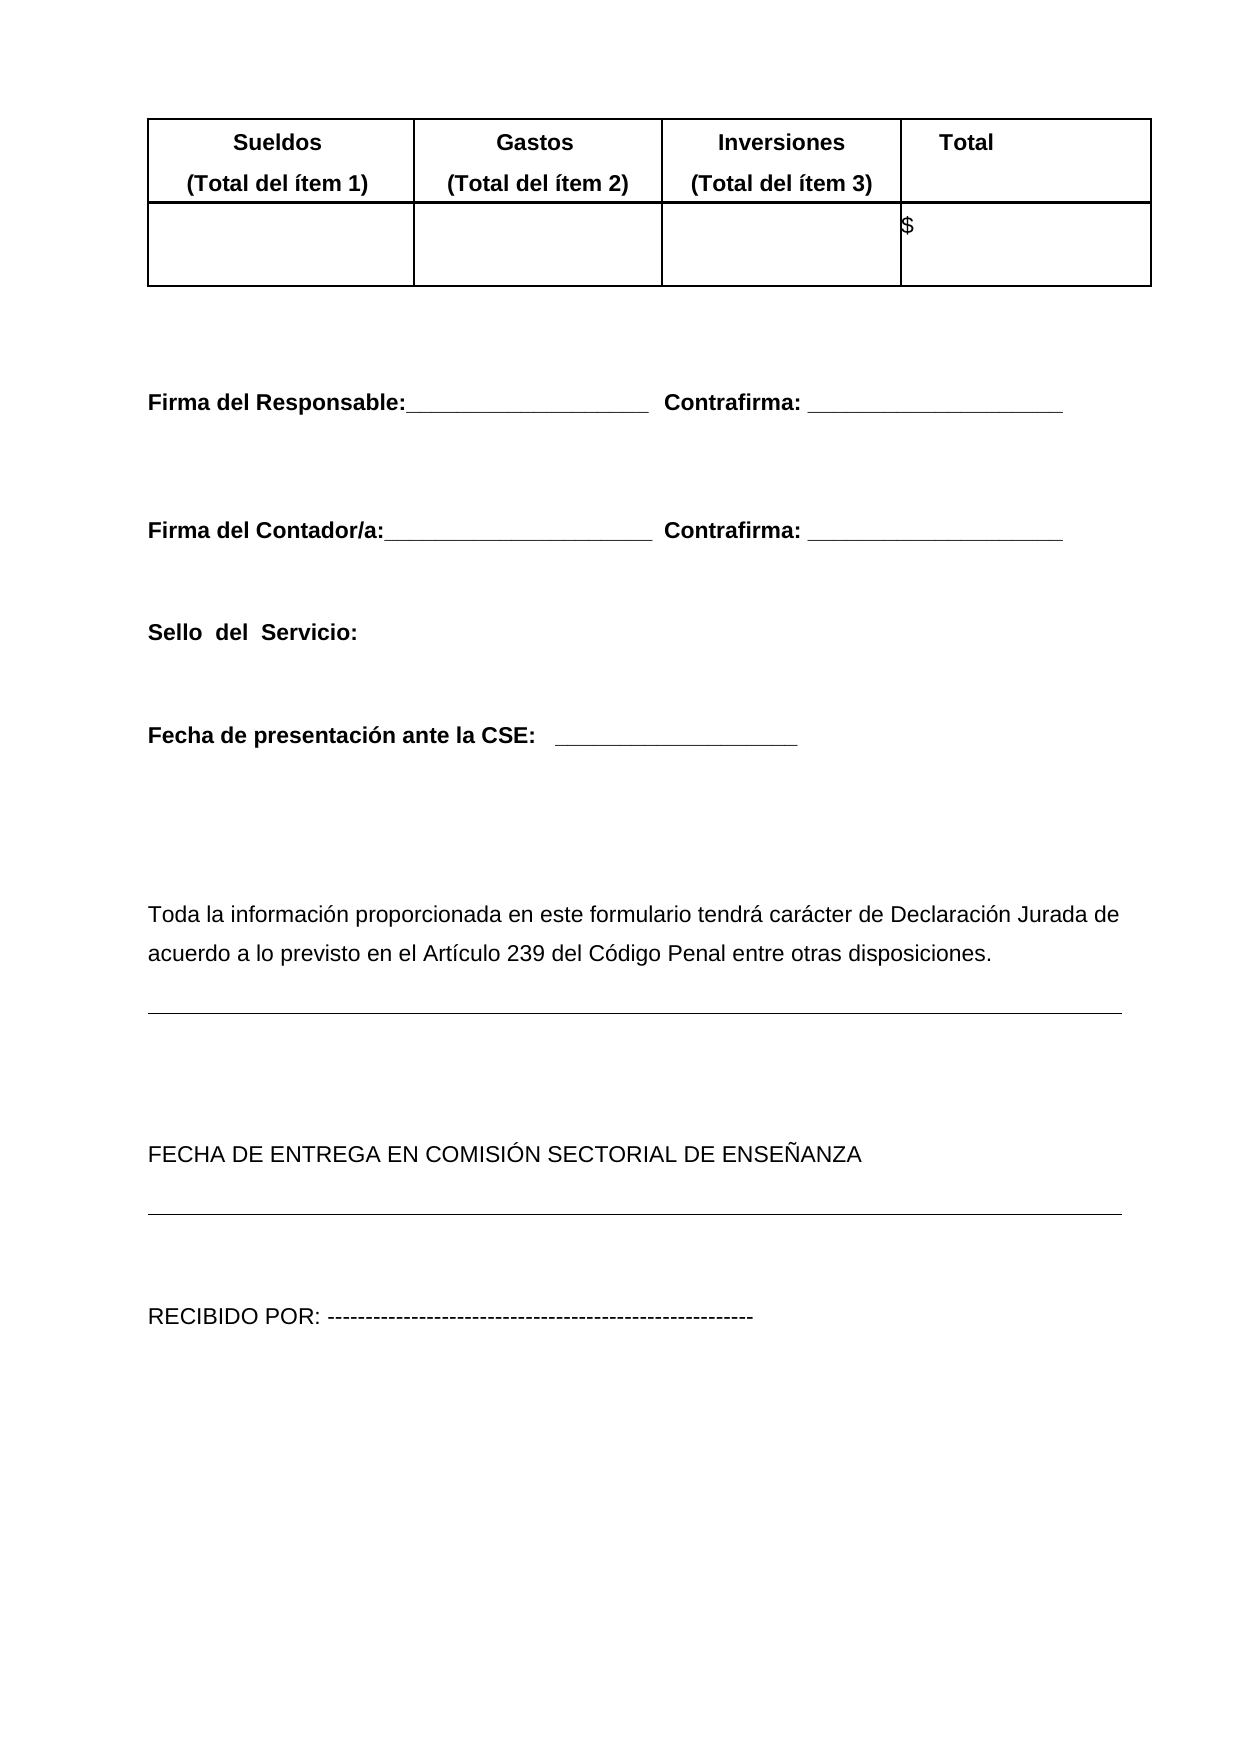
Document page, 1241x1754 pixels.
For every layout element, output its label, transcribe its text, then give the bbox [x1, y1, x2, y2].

table_header Gastos (Total del ítem 2) [415, 120, 661, 201]
text RECIBIDO POR: -------------------------------------------------------- [148, 1304, 1122, 1329]
text FECHA DE ENTREGA EN COMISIÓN SECTORIAL DE ENSEÑANZA [148, 1141, 1122, 1167]
table_header Sueldos (Total del ítem 1) [149, 120, 413, 201]
table_header Total [902, 120, 1150, 201]
text Firma del Responsable:___________________ Contrafirma: ____________________ [148, 389, 1122, 415]
subtitle Toda la información proporcionada en este formulario tendrá carácter de Declaración Jurada de acuerdo a lo previsto en el Artículo 239 del Código Penal entre otras disposiciones. [148, 902, 1122, 966]
table_header Inversiones (Total del ítem 3) [663, 120, 900, 201]
table_cell [663, 204, 900, 285]
text Firma del Contador/a:_____________________ Contrafirma: ____________________ [148, 517, 1122, 543]
table_cell [149, 204, 413, 285]
text Sello del Servicio: [148, 620, 1122, 646]
table_cell [415, 204, 661, 285]
table_cell $ [902, 204, 1150, 285]
text Fecha de presentación ante la CSE: ___________________ [148, 722, 1122, 748]
